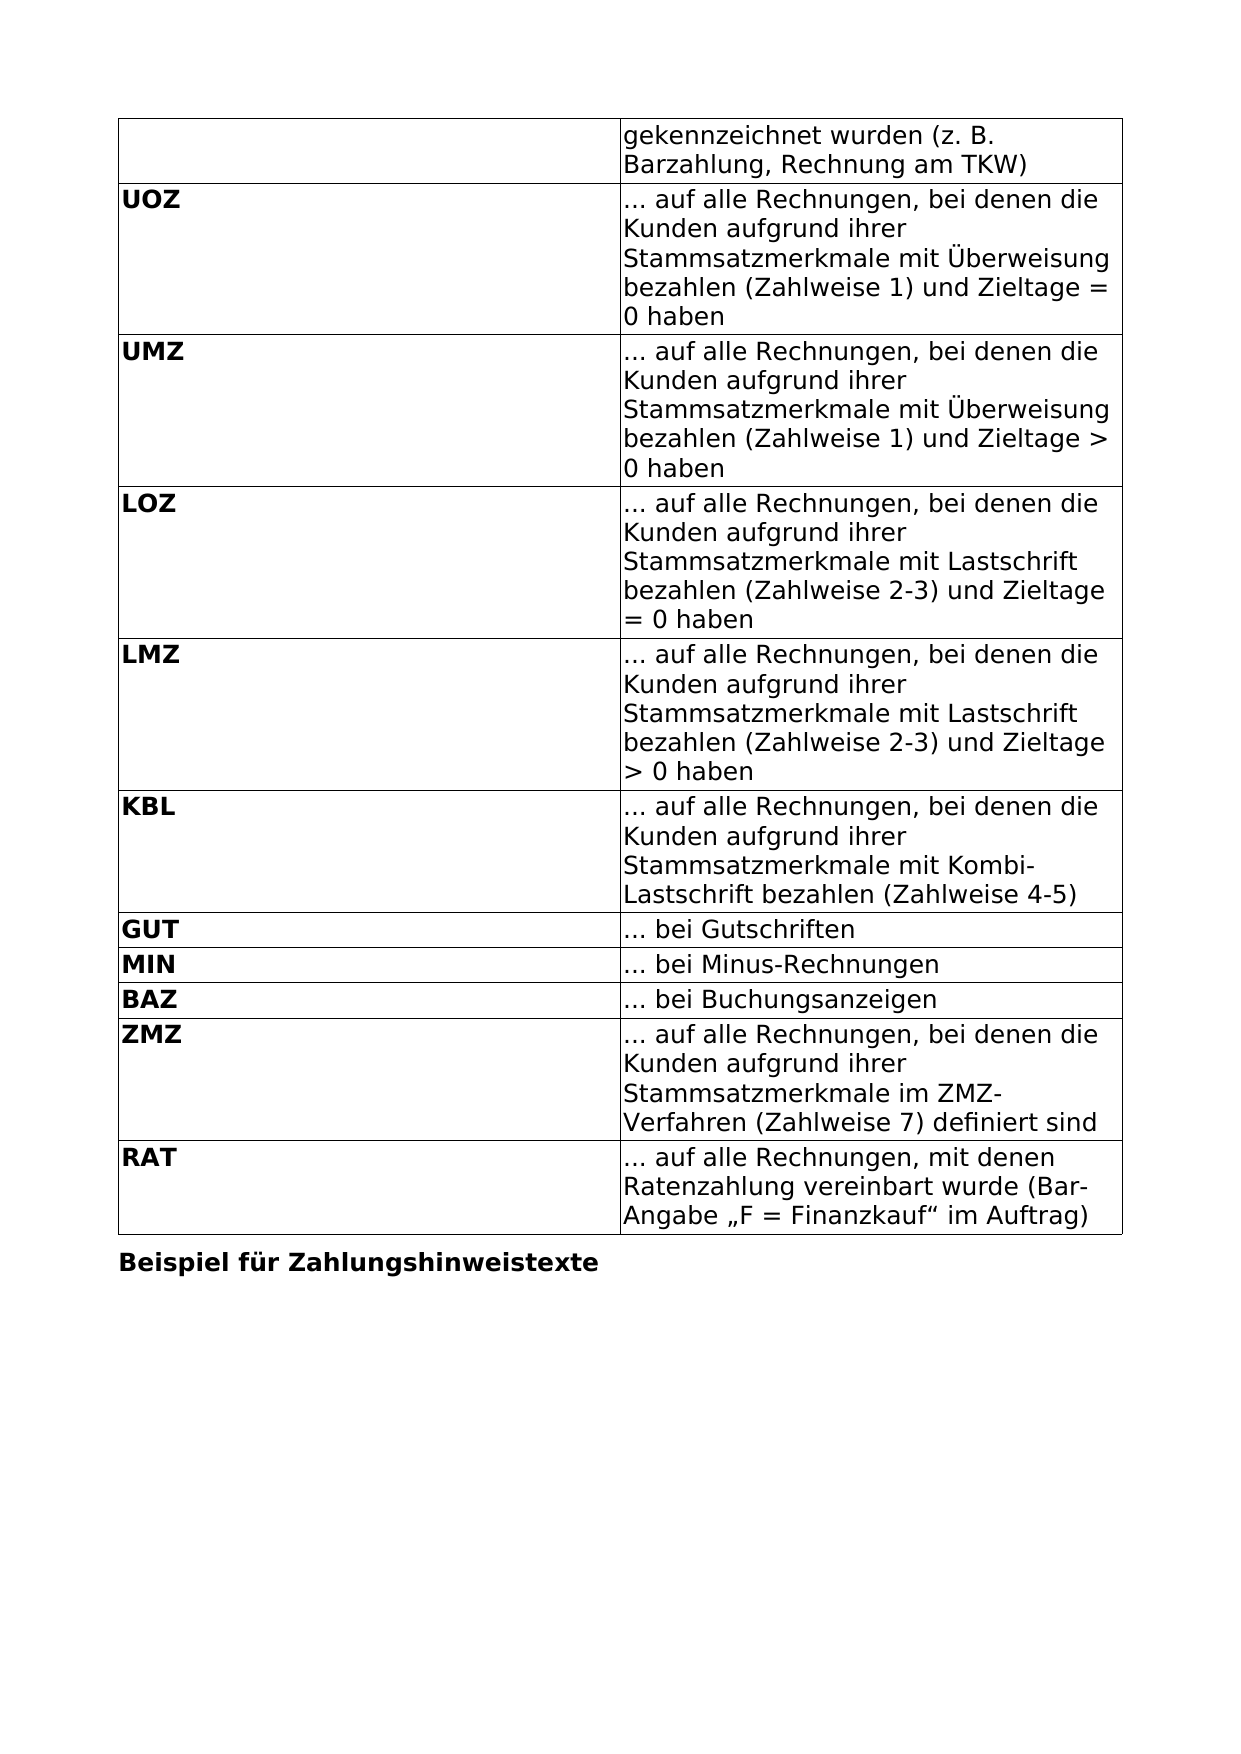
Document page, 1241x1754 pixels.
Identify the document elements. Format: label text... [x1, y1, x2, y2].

table_cell ... bei Gutschriften [621, 913, 1122, 947]
table_cell ... auf alle Rechnungen, bei denen die Kunden aufgrund ihrer Stammsatzmerkmale mit Lastschrift bezahlen (Zahlweise 2-3) und Zieltage = 0 haben [621, 487, 1122, 638]
table_cell UMZ [119, 335, 620, 486]
table_cell RAT [119, 1141, 620, 1233]
table_cell ... bei Buchungsanzeigen [621, 983, 1122, 1017]
table_cell KBL [119, 791, 620, 912]
text Beispiel für Zahlungshinweistexte [118, 1248, 1122, 1277]
table_cell ... auf alle Rechnungen, bei denen die Kunden aufgrund ihrer Stammsatzmerkmale im ZMZ-Verfahren (Zahlweise 7) definiert sind [621, 1019, 1122, 1140]
table_cell ... auf alle Rechnungen, bei denen die Kunden aufgrund ihrer Stammsatzmerkmale mit Überweisung bezahlen (Zahlweise 1) und Zieltage > 0 haben [621, 335, 1122, 486]
table_cell LMZ [119, 639, 620, 789]
table_cell UOZ [119, 184, 620, 334]
table_cell ... auf alle Rechnungen, bei denen die Kunden aufgrund ihrer Stammsatzmerkmale mit Lastschrift bezahlen (Zahlweise 2-3) und Zieltage > 0 haben [621, 639, 1122, 789]
table_cell ZMZ [119, 1019, 620, 1140]
table_cell ... auf alle Rechnungen, bei denen die Kunden aufgrund ihrer Stammsatzmerkmale mit Überweisung bezahlen (Zahlweise 1) und Zieltage = 0 haben [621, 184, 1122, 334]
table_cell ... bei Minus-Rechnungen [621, 948, 1122, 982]
table_cell LOZ [119, 487, 620, 638]
table_cell ... auf alle Rechnungen, mit denen Ratenzahlung vereinbart wurde (Bar-Angabe „F = Finanzkauf“ im Auftrag) [621, 1141, 1122, 1233]
table_cell BAZ [119, 983, 620, 1017]
table_cell ... auf alle Rechnungen, bei denen die Kunden aufgrund ihrer Stammsatzmerkmale mit Kombi-Lastschrift bezahlen (Zahlweise 4-5) [621, 791, 1122, 912]
table_cell gekennzeichnet wurden (z. B. Barzahlung, Rechnung am TKW) [621, 119, 1122, 182]
table_cell [119, 119, 620, 182]
table_cell MIN [119, 948, 620, 982]
table_cell GUT [119, 913, 620, 947]
